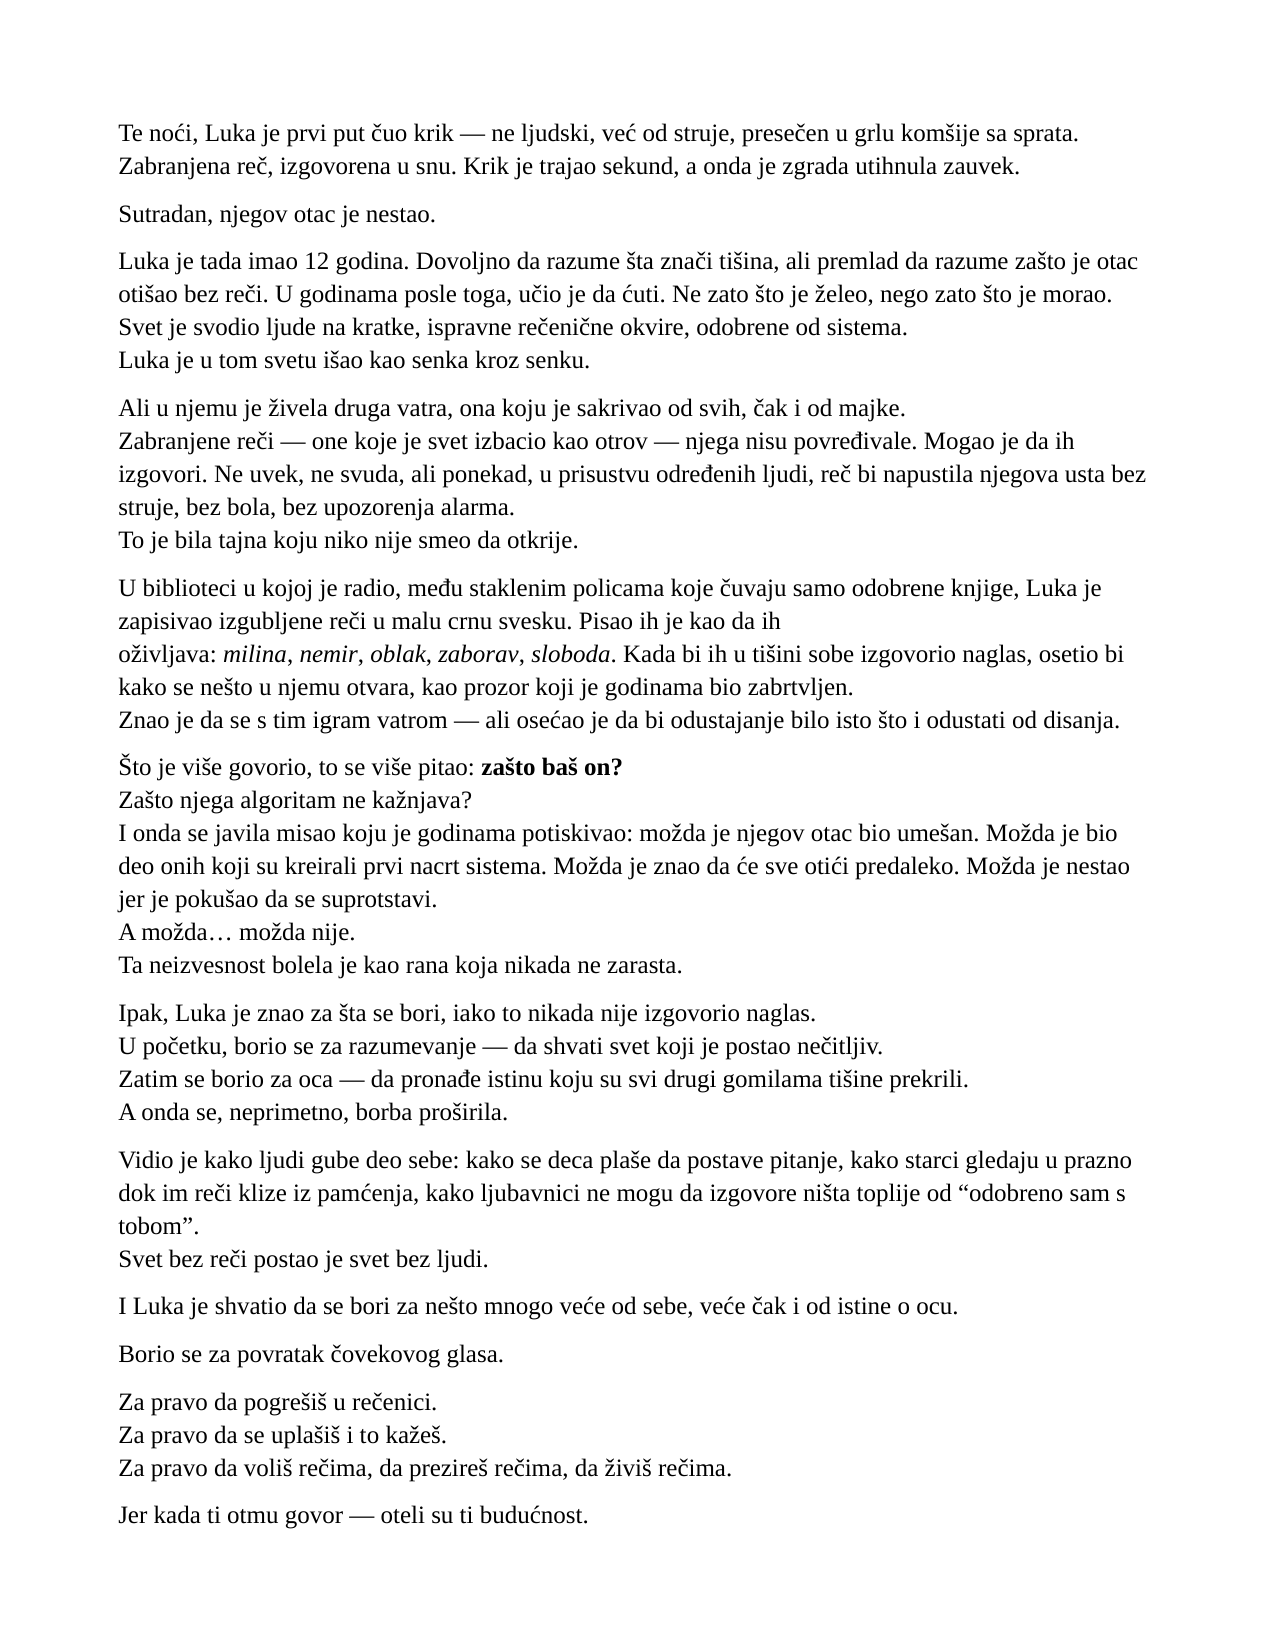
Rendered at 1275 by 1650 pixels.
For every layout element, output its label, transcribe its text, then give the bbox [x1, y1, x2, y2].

text U biblioteci u kojoj je radio, među staklenim policama koje čuvaju samo odobrene knjige, Luka je zapisivao izgubljene reči u malu crnu svesku. Pisao ih je kao da ih oživljava: milina, nemir, oblak, zaborav, sloboda. Kada bi ih u tišini sobe izgovorio naglas, osetio bi kako se nešto u njemu otvara, kao prozor koji je godinama bio zabrtvljen. Znao je da se s tim igram vatrom — ali osećao je da bi odustajanje bilo isto što i odustati od disanja. [118, 573, 1157, 733]
text Što je više govorio, to se više pitao: zašto baš on? Zašto njega algoritam ne kažnjava? I onda se javila misao koju je godinama potiskivao: možda je njegov otac bio umešan. Možda je bio deo onih koji su kreirali prvi nacrt sistema. Možda je znao da će sve otići predaleko. Možda je nestao jer je pokušao da se suprotstavi. A možda… možda nije. Ta neizvesnost bolela je kao rana koja nikada ne zarasta. [118, 752, 1157, 979]
text Sutradan, njegov otac je nestao. [118, 199, 1157, 227]
text Vidio je kako ljudi gube deo sebe: kako se deca plaše da postave pitanje, kako starci gledaju u prazno dok im reči klize iz pamćenja, kako ljubavnici ne mogu da izgovore ništa toplije od “odobreno sam s tobom”. Svet bez reči postao je svet bez ljudi. [118, 1145, 1157, 1273]
text Jer kada ti otmu govor — oteli su ti budućnost. [118, 1500, 1157, 1529]
text Za pravo da pogrešiš u rečenici. Za pravo da se uplašiš i to kažeš. Za pravo da voliš rečima, da prezireš rečima, da živiš rečima. [118, 1387, 1157, 1481]
text Borio se za povratak čovekovog glasa. [118, 1339, 1157, 1368]
text Te noći, Luka je prvi put čuo krik — ne ljudski, već od struje, presečen u grlu komšije sa sprata. Zabranjena reč, izgovorena u snu. Krik je trajao sekund, a onda je zgrada utihnula zauvek. [118, 118, 1157, 180]
text Ipak, Luka je znao za šta se bori, iako to nikada nije izgovorio naglas. U početku, borio se za razumevanje — da shvati svet koji je postao nečitljiv. Zatim se borio za oca — da pronađe istinu koju su svi drugi gomilama tišine prekrili. A onda se, neprimetno, borba proširila. [118, 998, 1157, 1126]
text I Luka je shvatio da se bori za nešto mnogo veće od sebe, veće čak i od istine o ocu. [118, 1291, 1157, 1320]
text Luka je tada imao 12 godina. Dovoljno da razume šta znači tišina, ali premlad da razume zašto je otac otišao bez reči. U godinama posle toga, učio je da ćuti. Ne zato što je želeo, nego zato što je morao. Svet je svodio ljude na kratke, ispravne rečenične okvire, odobrene od sistema. Luka je u tom svetu išao kao senka kroz senku. [118, 246, 1157, 374]
text Ali u njemu je živela druga vatra, ona koju je sakrivao od svih, čak i od majke. Zabranjene reči — one koje je svet izbacio kao otrov — njega nisu povređivale. Mogao je da ih izgovori. Ne uvek, ne svuda, ali ponekad, u prisustvu određenih ljudi, reč bi napustila njegova usta bez struje, bez bola, bez upozorenja alarma. To je bila tajna koju niko nije smeo da otkrije. [118, 393, 1157, 554]
